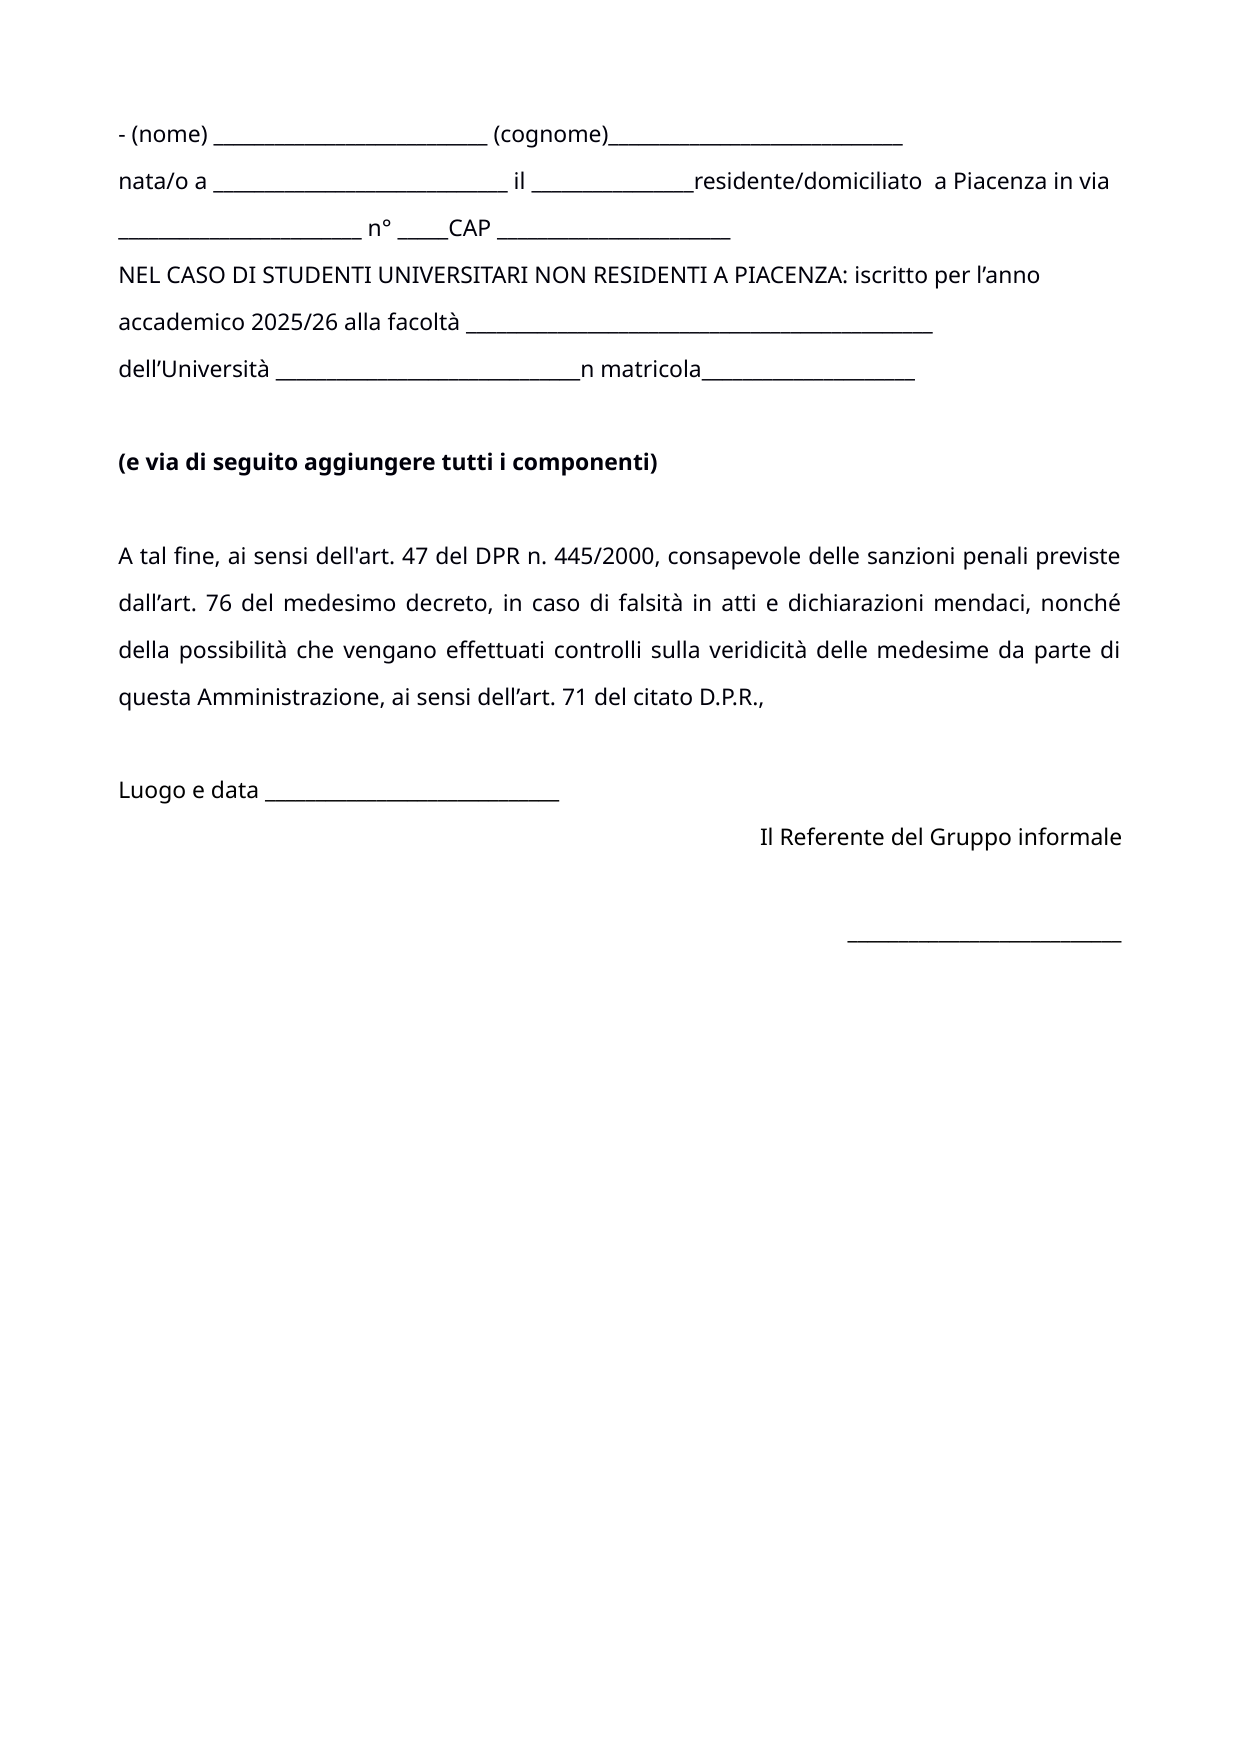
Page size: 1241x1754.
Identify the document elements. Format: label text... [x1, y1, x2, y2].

text NEL CASO DI STUDENTI UNIVERSITARI NON RESIDENTI A PIACENZA: iscritto per l’anno accademico 2025/26 alla facoltà ______________________________________________ [118, 259, 1122, 337]
text Luogo e data _____________________________ [118, 774, 1122, 806]
text (e via di seguito aggiungere tutti i componenti) [118, 446, 1122, 477]
text nata/o a _____________________________ il ________________residente/domiciliato a Piacenza in via ________________________ n° _____CAP _______________________ [118, 165, 1122, 243]
text A tal fine, ai sensi dell'art. 47 del DPR n. 445/2000, consapevole delle sanzioni penali previste dall’art. 76 del medesimo decreto, in caso di falsità in atti e dichiarazioni mendaci, nonché della possibilità che vengano effettuati controlli sulla veridicità delle medesime da parte di questa Amministrazione, ai sensi dell’art. 71 del citato D.P.R., [118, 540, 1122, 712]
text ___________________________ [118, 915, 1122, 946]
text dell’Università ______________________________n matricola_____________________ [118, 352, 1122, 384]
text Il Referente del Gruppo informale [118, 821, 1122, 852]
text - (nome) ___________________________ (cognome)_____________________________ [118, 118, 1122, 149]
